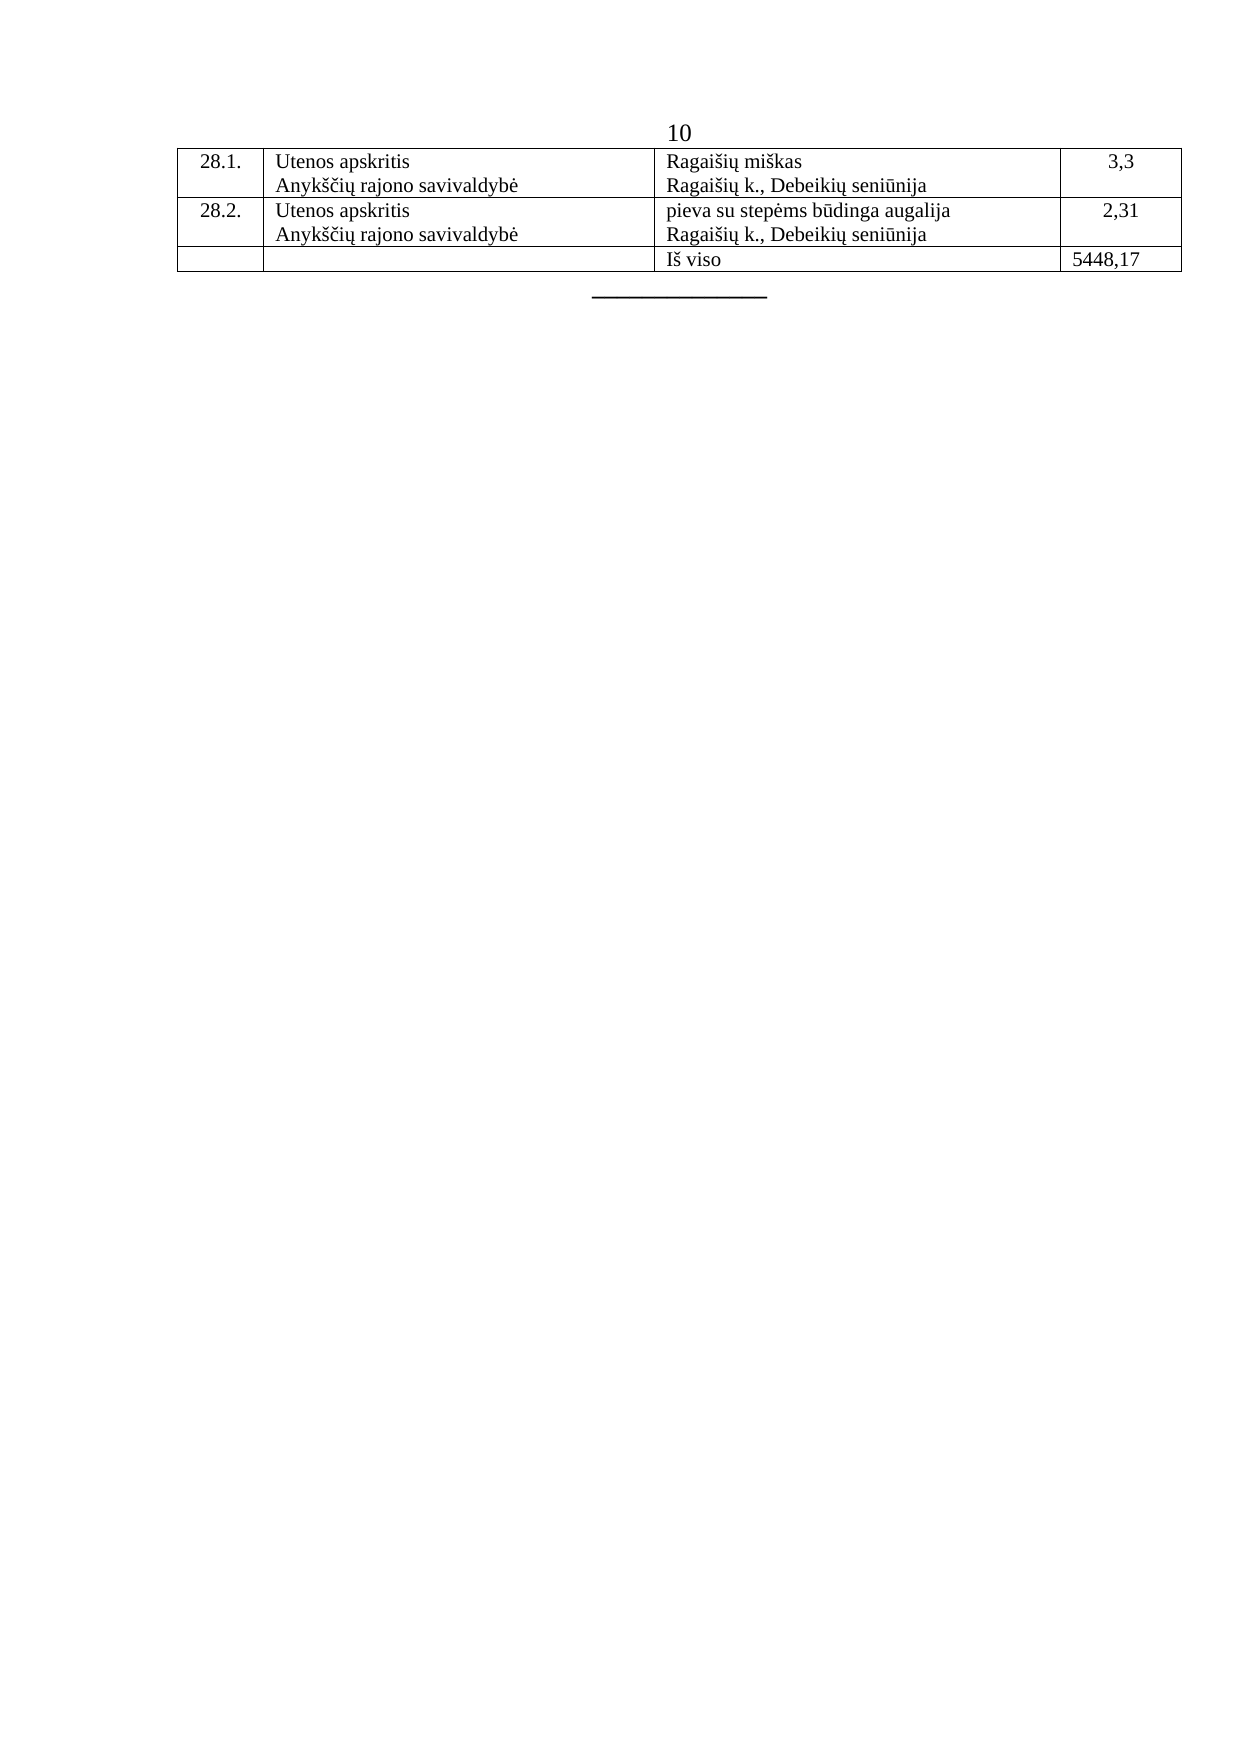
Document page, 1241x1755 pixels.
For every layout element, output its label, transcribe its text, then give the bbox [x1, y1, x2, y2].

table_cell [178, 247, 263, 271]
table_cell Iš viso [655, 247, 1060, 271]
table_cell 5448,17 [1061, 247, 1181, 271]
table_cell 3,3 [1061, 149, 1181, 197]
table_cell Ragaišių miškas Ragaišių k., Debeikių seniūnija [655, 149, 1060, 197]
table_cell Utenos apskritis Anykščių rajono savivaldybė [264, 149, 654, 197]
text ______________ [177, 272, 1181, 301]
table_cell Utenos apskritis Anykščių rajono savivaldybė [264, 198, 654, 246]
table_cell [264, 247, 654, 271]
table_cell pieva su stepėms būdinga augalija Ragaišių k., Debeikių seniūnija [655, 198, 1060, 246]
table_cell 28.1. [178, 149, 263, 197]
table_cell 2,31 [1061, 198, 1181, 246]
table_cell 28.2. [178, 198, 263, 246]
